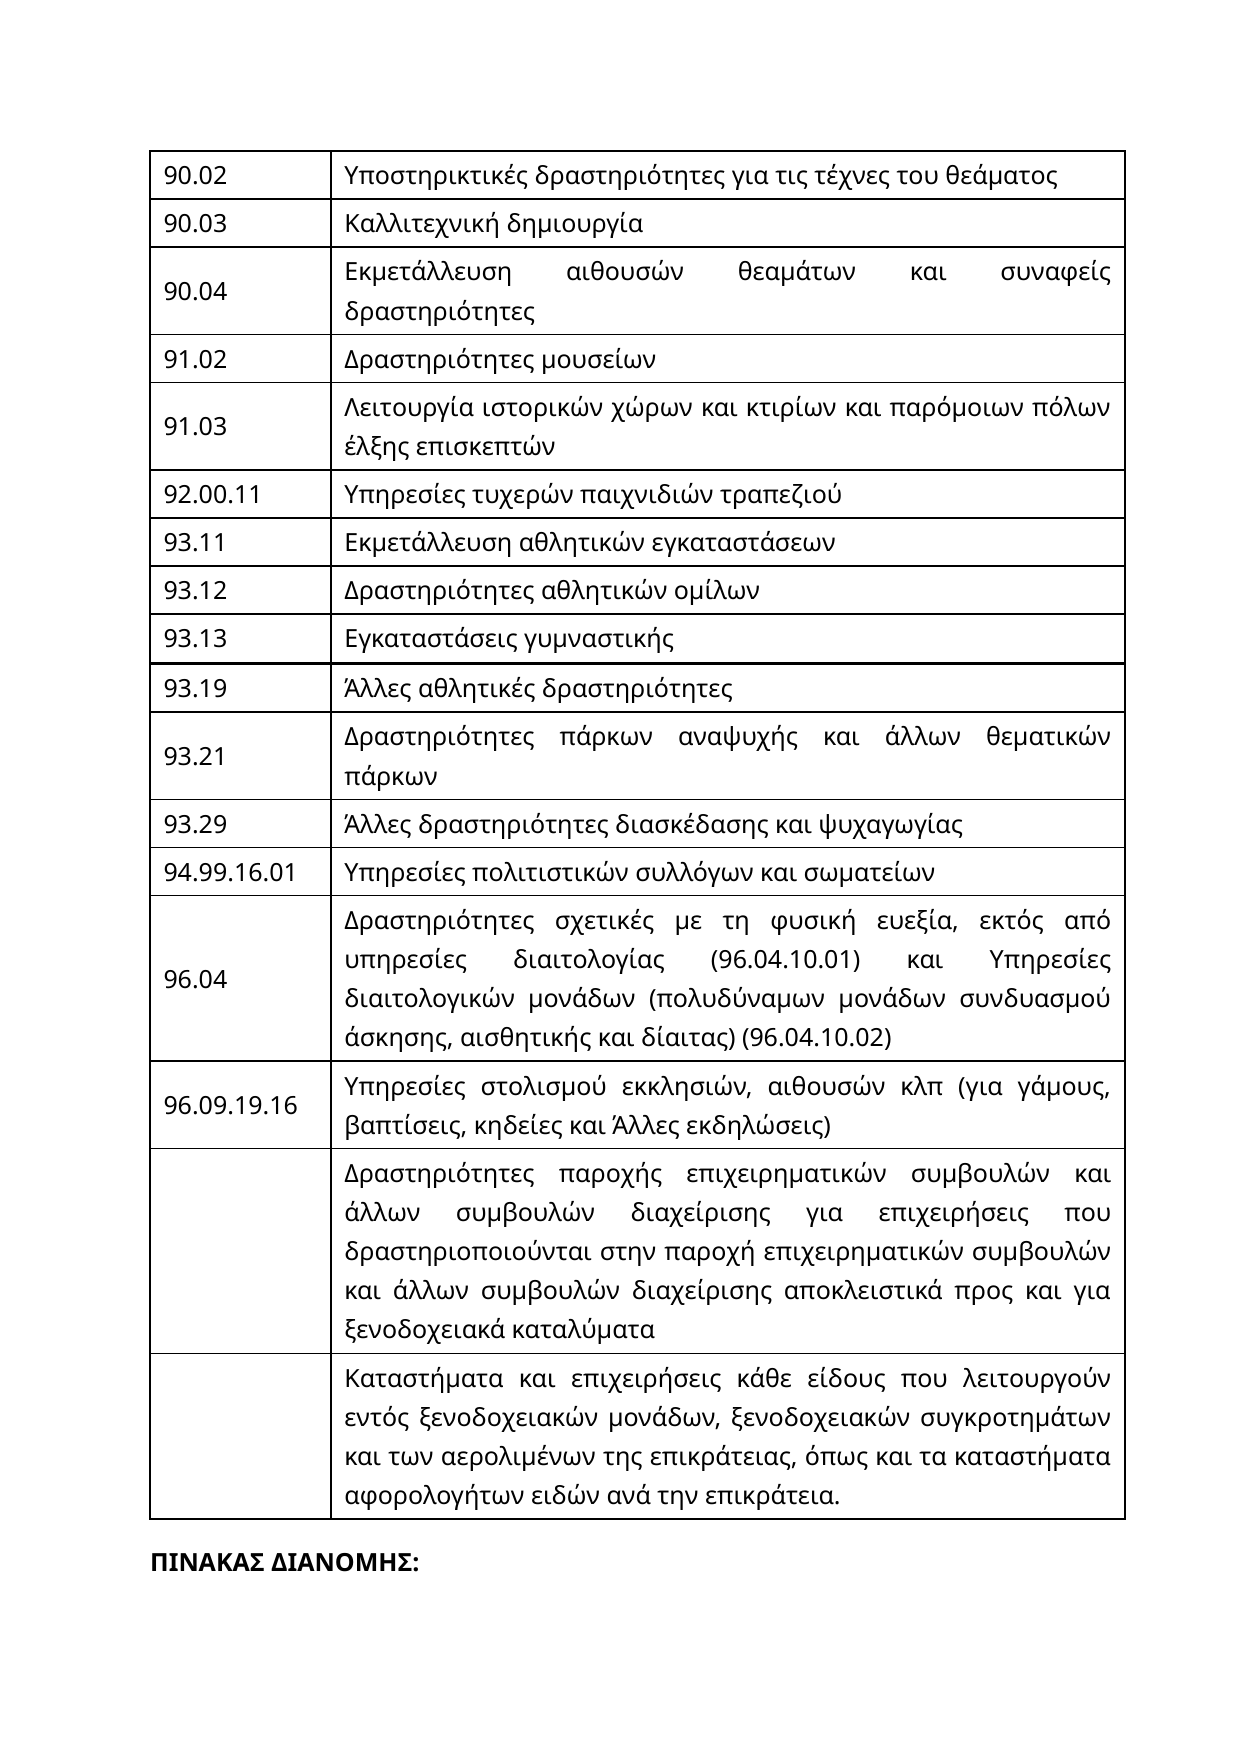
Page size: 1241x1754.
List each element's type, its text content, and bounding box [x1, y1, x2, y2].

table_cell Υπηρεσίες τυχερών παιχνιδιών τραπεζιού [332, 471, 1124, 517]
table_cell 93.12 [151, 567, 330, 613]
text ΠΙΝΑΚΑΣ ΔΙΑΝΟΜΗΣ: [150, 1544, 1090, 1579]
table_cell Εγκαταστάσεις γυμναστικής [332, 615, 1124, 661]
table_cell Υπηρεσίες στολισμού εκκλησιών, αιθουσών κλπ (για γάμους, βαπτίσεις, κηδείες και Άλλες εκδηλώσεις) [332, 1062, 1124, 1148]
table_cell Λειτουργία ιστορικών χώρων και κτιρίων και παρόμοιων πόλων έλξης επισκεπτών [332, 383, 1124, 469]
table_cell Δραστηριότητες σχετικές με τη φυσική ευεξία, εκτός από υπηρεσίες διαιτολογίας (96.04.10.01) και Υπηρεσίες διαιτολογικών μονάδων (πολυδύναμων μονάδων συνδυασμού άσκησης, αισθητικής και δίαιτας) (96.04.10.02) [332, 896, 1124, 1060]
table_cell 90.04 [151, 248, 330, 333]
table_cell 93.11 [151, 519, 330, 565]
table_cell 90.02 [151, 152, 330, 198]
table_cell 93.13 [151, 615, 330, 661]
table_header 93.19 [151, 665, 330, 711]
table_cell Άλλες δραστηριότητες διασκέδασης και ψυχαγωγίας [332, 800, 1124, 847]
table_cell 96.09.19.16 [151, 1062, 330, 1148]
table_cell Καλλιτεχνική δημιουργία [332, 200, 1124, 246]
table_cell 91.02 [151, 335, 330, 382]
table_cell 90.03 [151, 200, 330, 246]
table_cell Υπηρεσίες πολιτιστικών συλλόγων και σωματείων [332, 848, 1124, 895]
table_cell 92.00.11 [151, 471, 330, 517]
table_cell [151, 1149, 330, 1352]
table_cell Εκμετάλλευση αιθουσών θεαμάτων και συναφείς δραστηριότητες [332, 248, 1124, 333]
table_cell Δραστηριότητες μουσείων [332, 335, 1124, 382]
table_cell Εκμετάλλευση αθλητικών εγκαταστάσεων [332, 519, 1124, 565]
table_cell 91.03 [151, 383, 330, 469]
table_cell Δραστηριότητες παροχής επιχειρηματικών συμβουλών και άλλων συμβουλών διαχείρισης για επιχειρήσεις που δραστηριοποιούνται στην παροχή επιχειρηματικών συμβουλών και άλλων συμβουλών διαχείρισης αποκλειστικά προς και για ξενοδοχειακά καταλύματα [332, 1149, 1124, 1352]
table_cell Υποστηρικτικές δραστηριότητες για τις τέχνες του θεάματος [332, 152, 1124, 198]
table_cell [151, 1354, 330, 1518]
table_cell Καταστήματα και επιχειρήσεις κάθε είδους που λειτουργούν εντός ξενοδοχειακών μονάδων, ξενοδοχειακών συγκροτημάτων και των αερολιμένων της επικράτειας, όπως και τα καταστήματα αφορολογήτων ειδών ανά την επικράτεια. [332, 1354, 1124, 1518]
table_cell 93.29 [151, 800, 330, 847]
table_header Άλλες αθλητικές δραστηριότητες [332, 665, 1124, 711]
table_cell Δραστηριότητες αθλητικών ομίλων [332, 567, 1124, 613]
table_cell 94.99.16.01 [151, 848, 330, 895]
table_cell Δραστηριότητες πάρκων αναψυχής και άλλων θεματικών πάρκων [332, 713, 1124, 798]
table_cell 93.21 [151, 713, 330, 798]
table_cell 96.04 [151, 896, 330, 1060]
